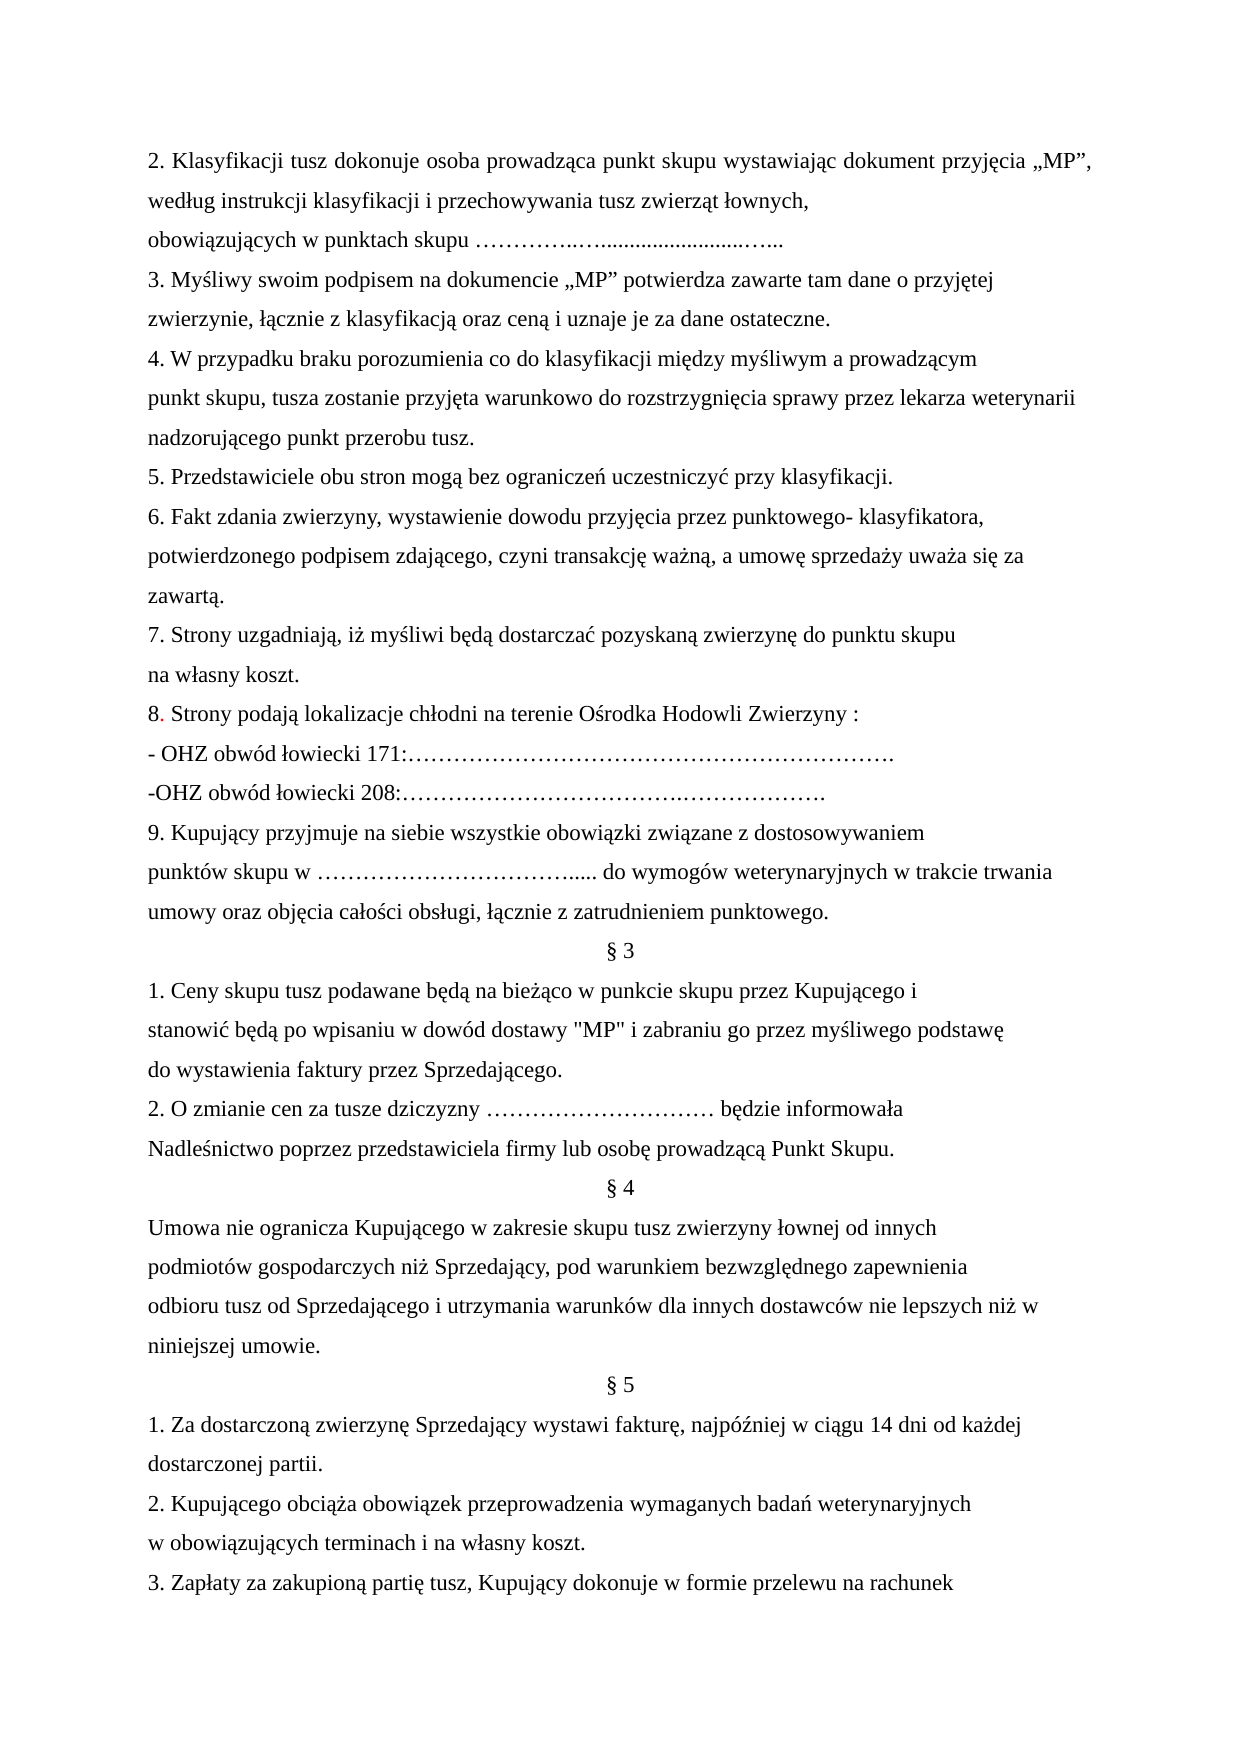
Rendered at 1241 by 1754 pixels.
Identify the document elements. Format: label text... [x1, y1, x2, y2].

text 3. Myśliwy swoim podpisem na dokumencie „MP” potwierdza zawarte tam dane o przyjętej [148, 266, 1093, 292]
text stanowić będą po wpisaniu w dowód dostawy "MP" i zabraniu go przez myśliwego podstawę [148, 1016, 1093, 1042]
text 2. O zmianie cen za tusze dziczyzny ………………………… będzie informowała [148, 1095, 1093, 1121]
text 6. Fakt zdania zwierzyny, wystawienie dowodu przyjęcia przez punktowego- klasyfikatora, [148, 503, 1093, 529]
text punkt skupu, tusza zostanie przyjęta warunkowo do rozstrzygnięcia sprawy przez lekarza weterynarii nadzorującego punkt przerobu tusz. [148, 384, 1093, 450]
text § 4 [148, 1174, 1093, 1200]
text 7. Strony uzgadniają, iż myśliwi będą dostarczać pozyskaną zwierzynę do punktu skupu [148, 621, 1093, 648]
text obowiązujących w punktach skupu …………..….........................…... [148, 227, 1093, 253]
text Umowa nie ogranicza Kupującego w zakresie skupu tusz zwierzyny łownej od innych [148, 1213, 1093, 1240]
text § 3 [148, 937, 1093, 963]
text na własny koszt. [148, 661, 1093, 687]
text -OHZ obwód łowiecki 208:……………………………….………………. [148, 779, 1093, 806]
text 2. Klasyfikacji tusz dokonuje osoba prowadząca punkt skupu wystawiając dokument przyjęcia „MP”, według instrukcji klasyfikacji i przechowywania tusz zwierząt łownych, [148, 148, 1093, 213]
text - OHZ obwód łowiecki 171:………………………………………………………. [148, 740, 1093, 766]
text odbioru tusz od Sprzedającego i utrzymania warunków dla innych dostawców nie lepszych niż w niniejszej umowie. [148, 1292, 1093, 1358]
text 4. W przypadku braku porozumienia co do klasyfikacji między myśliwym a prowadzącym [148, 345, 1093, 371]
text § 5 [148, 1371, 1093, 1398]
text 1. Za dostarczoną zwierzynę Sprzedający wystawi fakturę, najpóźniej w ciągu 14 dni od każdej dostarczonej partii. [148, 1411, 1093, 1477]
text punktów skupu w ……………………………..... do wymogów weterynaryjnych w trakcie trwania umowy oraz objęcia całości obsługi, łącznie z zatrudnieniem punktowego. [148, 858, 1093, 924]
text zwierzynie, łącznie z klasyfikacją oraz ceną i uznaje je za dane ostateczne. [148, 306, 1093, 332]
text w obowiązujących terminach i na własny koszt. [148, 1529, 1093, 1556]
text do wystawienia faktury przez Sprzedającego. [148, 1056, 1093, 1082]
text 8. Strony podają lokalizacje chłodni na terenie Ośrodka Hodowli Zwierzyny : [148, 700, 1093, 727]
text potwierdzonego podpisem zdającego, czyni transakcję ważną, a umowę sprzedaży uważa się za zawartą. [148, 542, 1093, 608]
text Nadleśnictwo poprzez przedstawiciela firmy lub osobę prowadzącą Punkt Skupu. [148, 1134, 1093, 1161]
text 9. Kupujący przyjmuje na siebie wszystkie obowiązki związane z dostosowywaniem [148, 819, 1093, 845]
text 3. Zapłaty za zakupioną partię tusz, Kupujący dokonuje w formie przelewu na rachunek [148, 1569, 1093, 1595]
text 1. Ceny skupu tusz podawane będą na bieżąco w punkcie skupu przez Kupującego i [148, 977, 1093, 1003]
text 2. Kupującego obciąża obowiązek przeprowadzenia wymaganych badań weterynaryjnych [148, 1490, 1093, 1516]
text 5. Przedstawiciele obu stron mogą bez ograniczeń uczestniczyć przy klasyfikacji. [148, 463, 1093, 490]
text podmiotów gospodarczych niż Sprzedający, pod warunkiem bezwzględnego zapewnienia [148, 1253, 1093, 1279]
